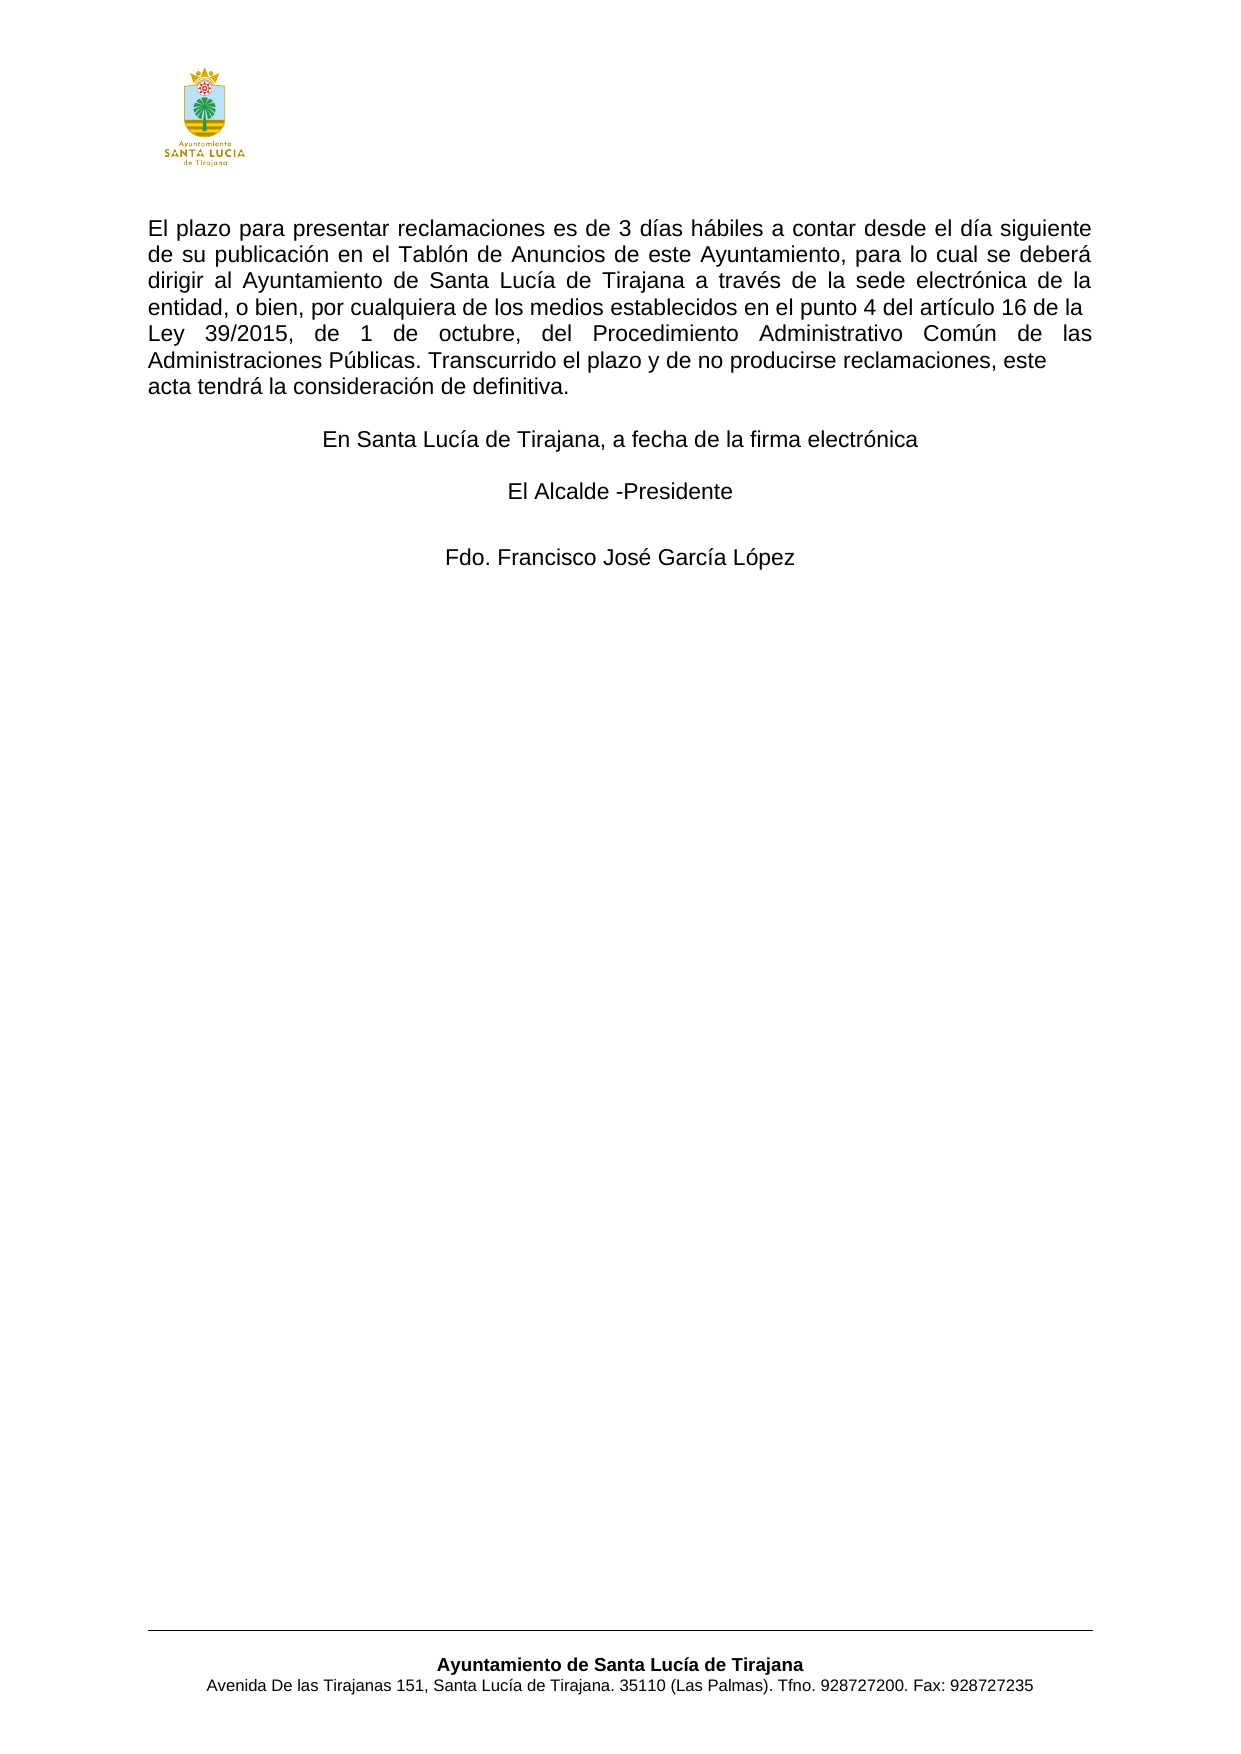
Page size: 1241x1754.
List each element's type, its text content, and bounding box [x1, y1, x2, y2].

text El plazo para presentar reclamaciones es de 3 días hábiles a contar desde el día siguiente de su publicación en el Tablón de Anuncios de este Ayuntamiento, para lo cual se deberá dirigir al Ayuntamiento de Santa Lucía de Tirajana a través de la sede electrónica de la entidad, o bien, por cualquiera de los medios establecidos en el punto 4 del artículo 16 de la [148, 215, 1093, 320]
text Fdo. Francisco José García López [148, 543, 1093, 570]
text El Alcalde -Presidente [148, 478, 1093, 505]
picture [147, 59, 262, 174]
text Ley 39/2015, de 1 de octubre, del Procedimiento Administrativo Común de las Administraciones Públicas. Transcurrido el plazo y de no producirse reclamaciones, este [148, 320, 1093, 373]
text En Santa Lucía de Tirajana, a fecha de la firma electrónica [148, 426, 1093, 452]
text acta tendrá la consideración de definitiva. [148, 373, 1093, 399]
